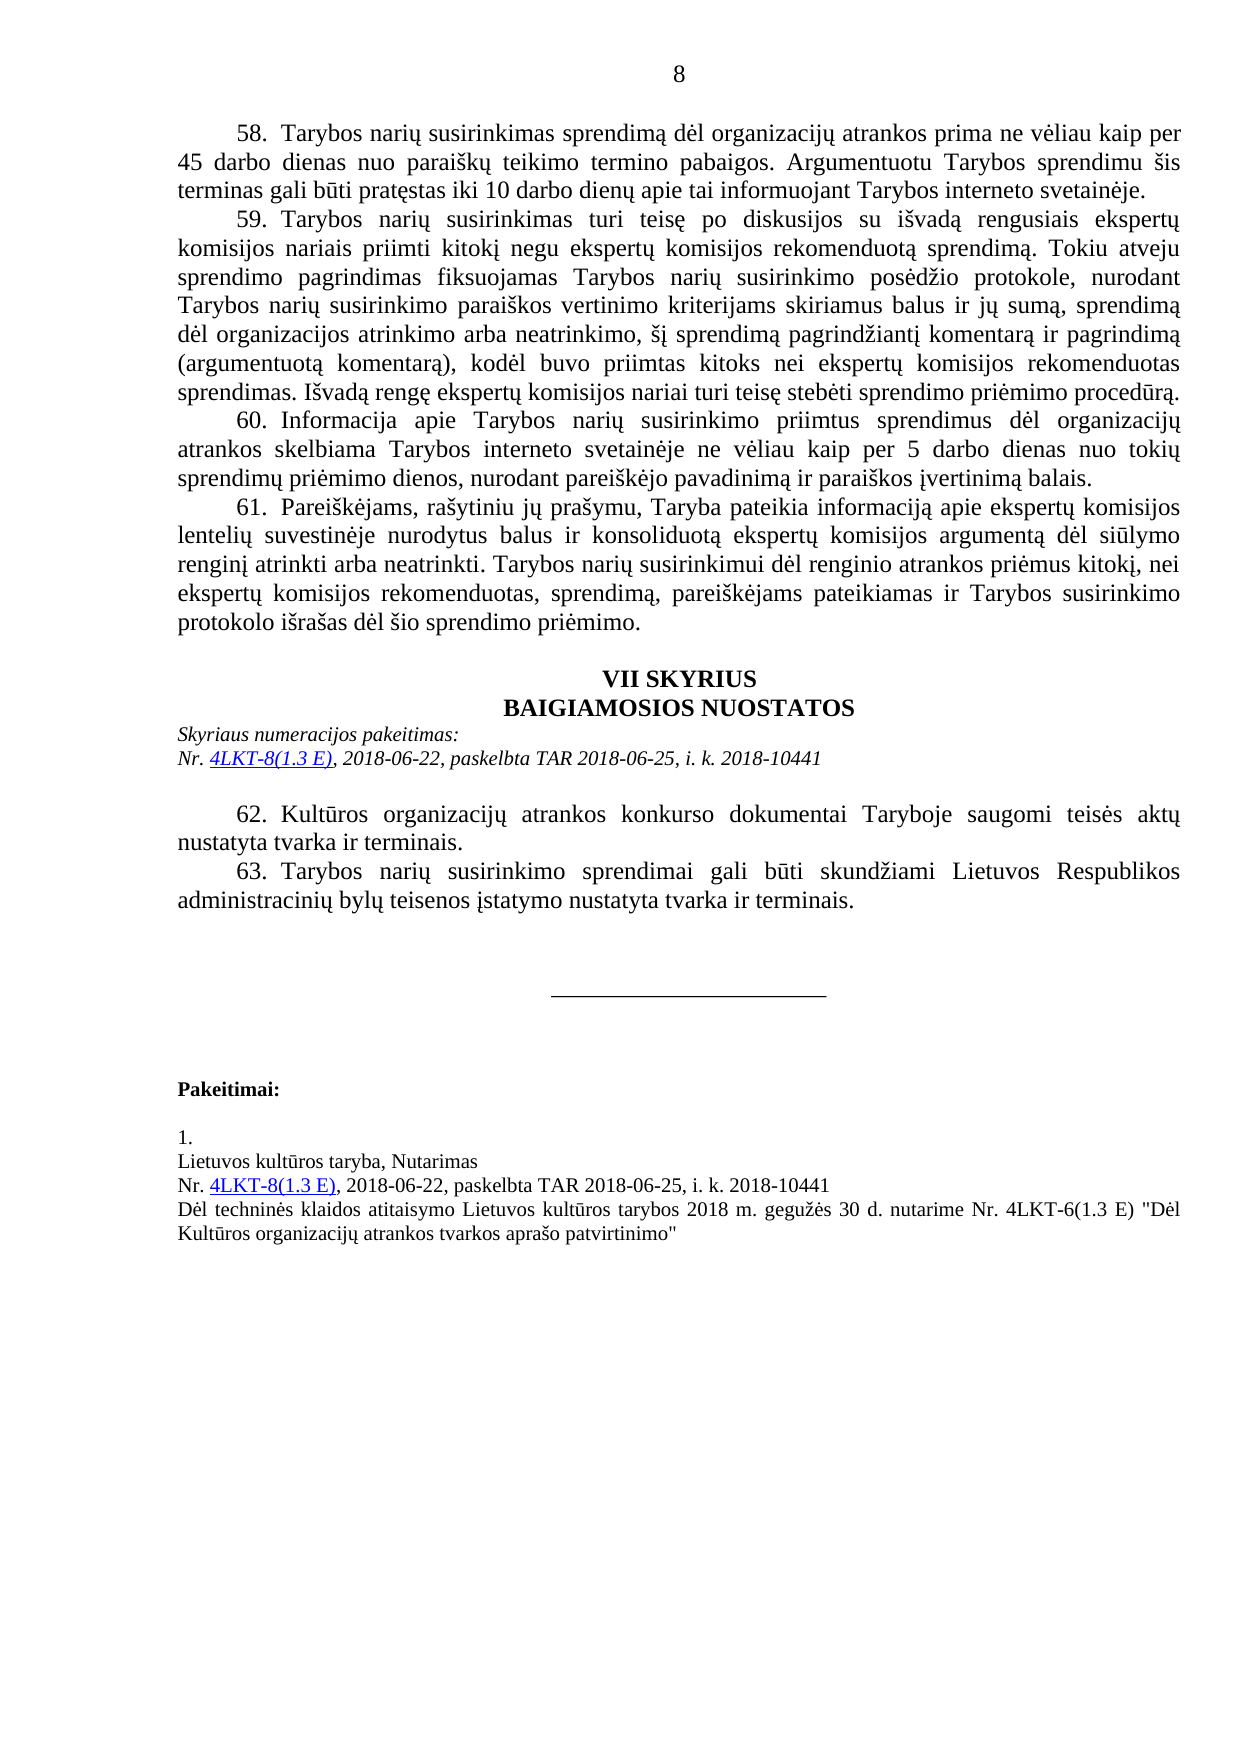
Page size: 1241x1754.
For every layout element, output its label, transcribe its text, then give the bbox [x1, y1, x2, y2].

text Nr. 4LKT-8(1.3 E), 2018-06-22, paskelbta TAR 2018-06-25, i. k. 2018-10441 [177, 1173, 1181, 1197]
text 63. Tarybos narių susirinkimo sprendimai gali būti skundžiami Lietuvos Respublikos administracinių bylų teisenos įstatymo nustatyta tvarka ir terminais. [177, 856, 1181, 914]
text 60. Informacija apie Tarybos narių susirinkimo priimtus sprendimus dėl organizacijų atrankos skelbiama Tarybos interneto svetainėje ne vėliau kaip per 5 darbo dienas nuo tokių sprendimų priėmimo dienos, nurodant pareiškėjo pavadinimą ir paraiškos įvertinimą balais. [177, 406, 1181, 492]
text 58. Tarybos narių susirinkimas sprendimą dėl organizacijų atrankos prima ne vėliau kaip per 45 darbo dienas nuo paraiškų teikimo termino pabaigos. Argumentuotu Tarybos sprendimu šis terminas gali būti pratęstas iki 10 darbo dienų apie tai informuojant Tarybos interneto svetainėje. [177, 118, 1181, 204]
text Nr. 4LKT-8(1.3 E), 2018-06-22, paskelbta TAR 2018-06-25, i. k. 2018-10441 [177, 746, 1181, 770]
text Dėl techninės klaidos atitaisymo Lietuvos kultūros tarybos 2018 m. gegužės 30 d. nutarime Nr. 4LKT-6(1.3 E) "Dėl Kultūros organizacijų atrankos tvarkos aprašo patvirtinimo" [177, 1197, 1181, 1245]
text Lietuvos kultūros taryba, Nutarimas [177, 1149, 1181, 1173]
text ______________________ [177, 971, 1200, 1000]
text 59. Tarybos narių susirinkimas turi teisę po diskusijos su išvadą rengusiais ekspertų komisijos nariais priimti kitokį negu ekspertų komisijos rekomenduotą sprendimą. Tokiu atveju sprendimo pagrindimas fiksuojamas Tarybos narių susirinkimo posėdžio protokole, nurodant Tarybos narių susirinkimo paraiškos vertinimo kriterijams skiriamus balus ir jų sumą, sprendimą dėl organizacijos atrinkimo arba neatrinkimo, šį sprendimą pagrindžiantį komentarą ir pagrindimą (argumentuotą komentarą), kodėl buvo priimtas kitoks nei ekspertų komisijos rekomenduotas sprendimas. Išvadą rengę ekspertų komisijos nariai turi teisę stebėti sprendimo priėmimo procedūrą. [177, 204, 1181, 406]
text VII SKYRIUS [177, 664, 1181, 693]
text 62. Kultūros organizacijų atrankos konkurso dokumentai Taryboje saugomi teisės aktų nustatyta tvarka ir terminais. [177, 799, 1181, 856]
text Pakeitimai: [177, 1077, 1181, 1101]
text BAIGIAMOSIOS NUOSTATOS [177, 693, 1181, 722]
text 1. [177, 1125, 1181, 1149]
text 61. Pareiškėjams, rašytiniu jų prašymu, Taryba pateikia informaciją apie ekspertų komisijos lentelių suvestinėje nurodytus balus ir konsoliduotą ekspertų komisijos argumentą dėl siūlymo renginį atrinkti arba neatrinkti. Tarybos narių susirinkimui dėl renginio atrankos priėmus kitokį, nei ekspertų komisijos rekomenduotas, sprendimą, pareiškėjams pateikiamas ir Tarybos susirinkimo protokolo išrašas dėl šio sprendimo priėmimo. [177, 492, 1181, 636]
text Skyriaus numeracijos pakeitimas: [177, 722, 1181, 746]
